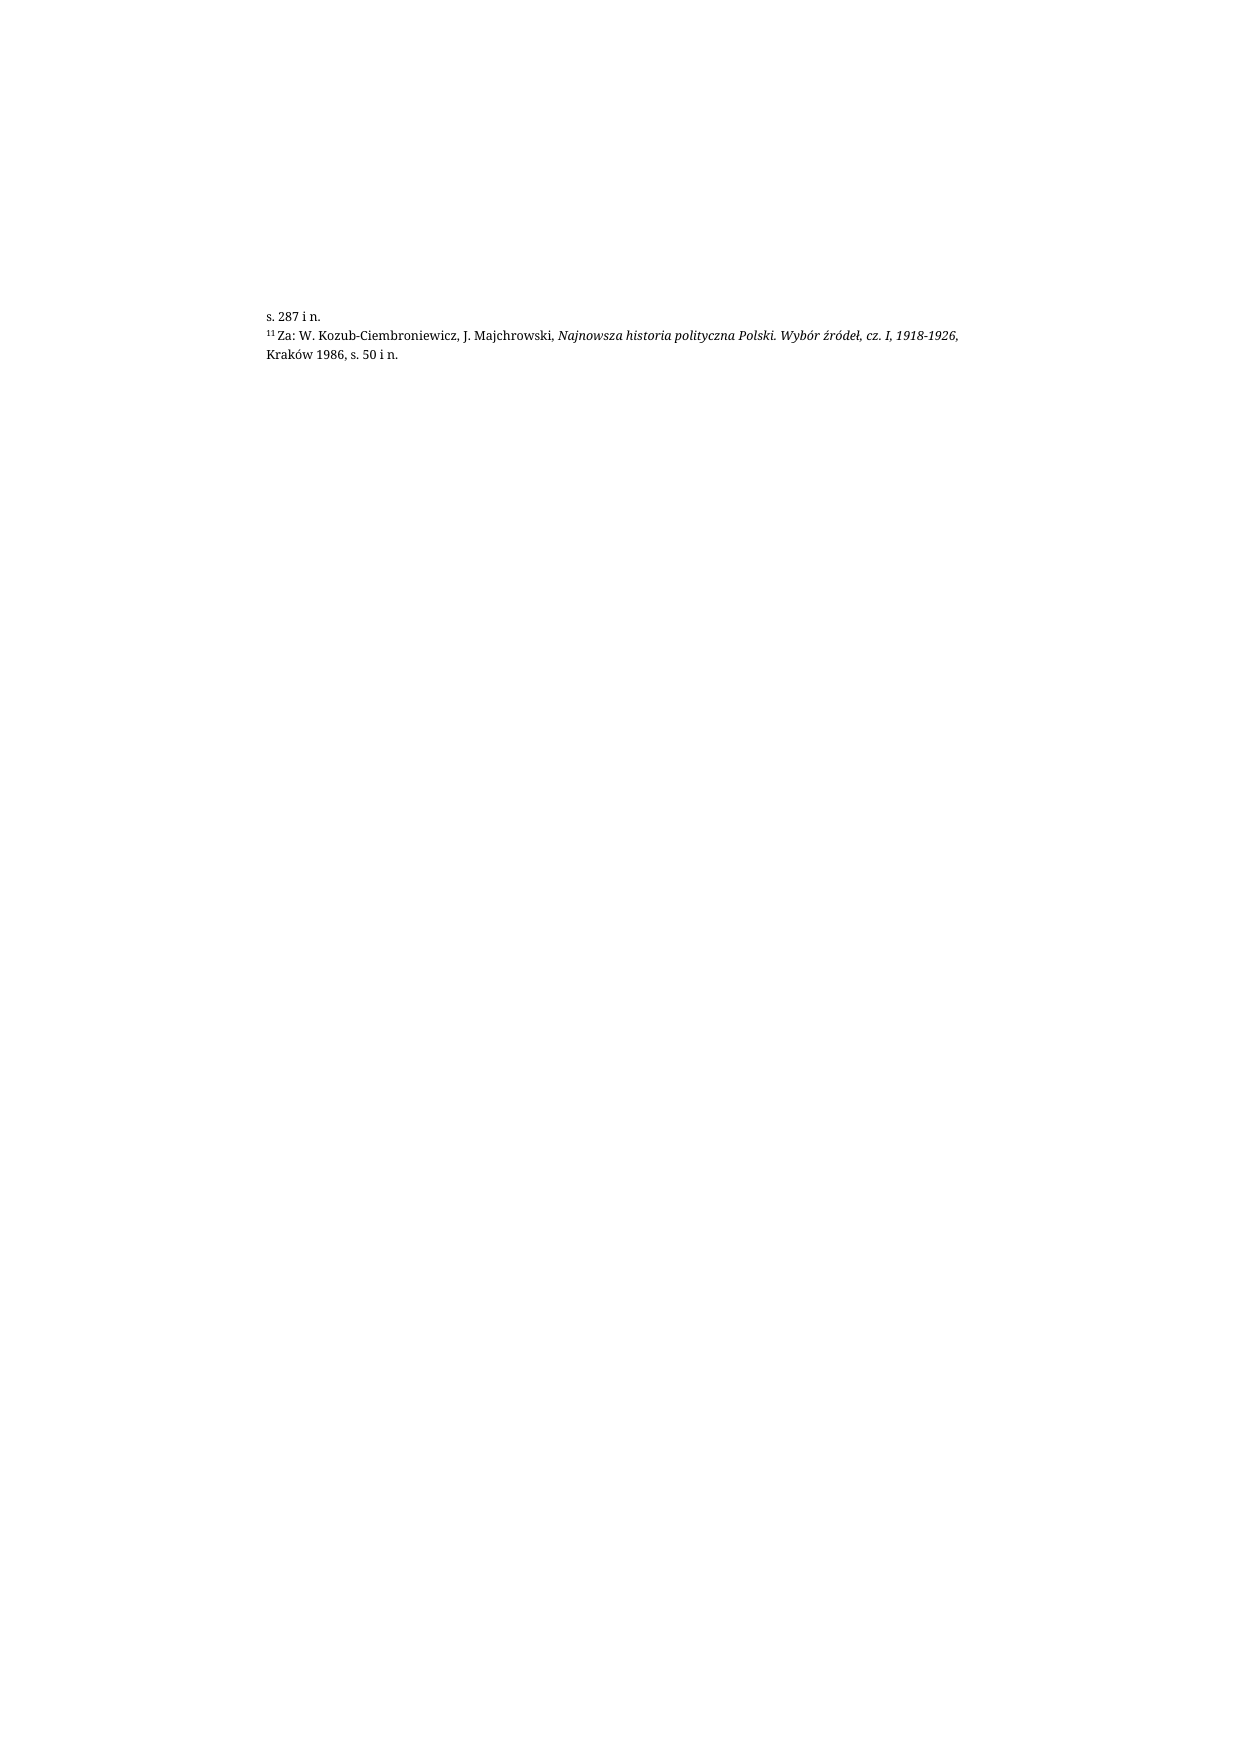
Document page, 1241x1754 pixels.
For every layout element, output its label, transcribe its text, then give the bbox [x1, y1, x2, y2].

text Kraków 1986, s. 50 i n. [266, 346, 1065, 363]
text 11 Za: W. Kozub-Ciembroniewicz, J. Majchrowski, Najnowsza historia polityczna Polski. Wybór źródeł, cz. I, 1918-1926, [266, 327, 1065, 344]
text s. 287 i n. [266, 308, 1065, 326]
